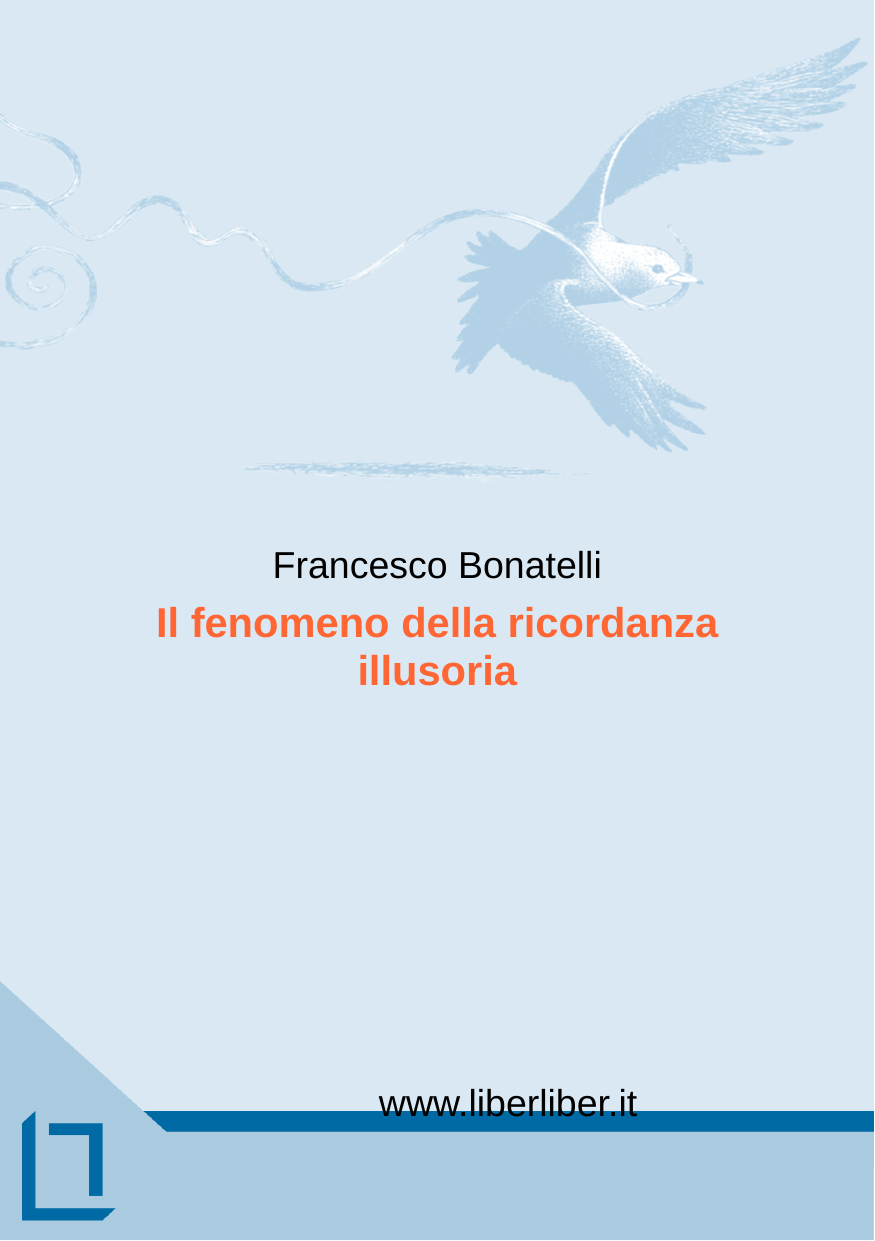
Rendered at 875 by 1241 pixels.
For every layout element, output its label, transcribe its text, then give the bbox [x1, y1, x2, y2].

picture [0, 0, 874, 1241]
text Il fenomeno della ricordanza illusoria [94, 598, 779, 694]
text www.liberliber.it [331, 1081, 685, 1124]
text Francesco Bonatelli [94, 543, 779, 586]
